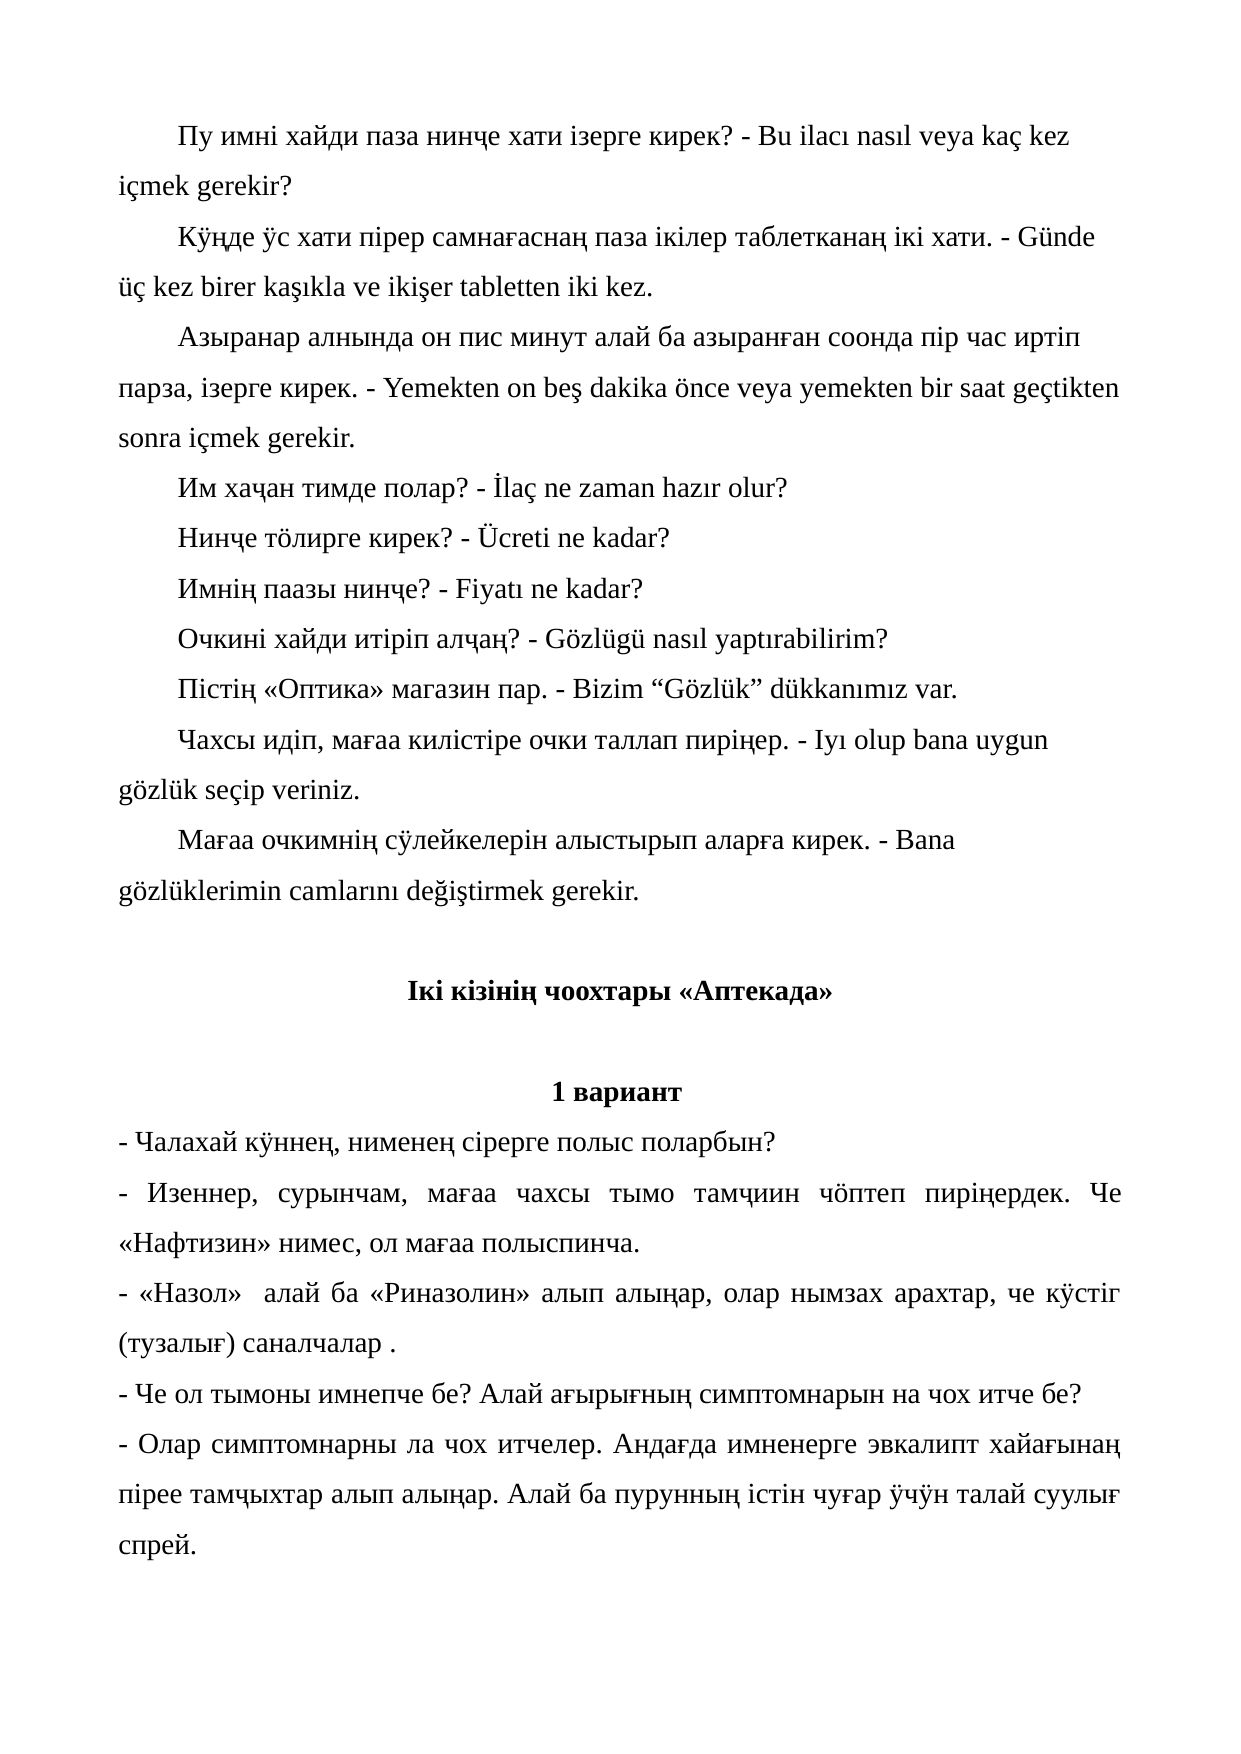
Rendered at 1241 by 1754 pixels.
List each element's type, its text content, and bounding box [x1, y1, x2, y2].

text - Олар симптомнарны ла чох итчелер. Андағда имненерге эвкалипт хайағынаң пірее тамҷыхтар алып алыңар. Алай ба пурунның істін чуғар ӱчӱн талай суулығ спрей. [118, 1426, 1122, 1560]
text - Че ол тымоны имнепче бе? Алай ағырығның симптомнарын на чох итче бе? [118, 1376, 1122, 1409]
text Мағаа очкимнің сӱлейкелерін алыстырып аларға кирек. - Bana gözlüklerimin camlarını değiştirmek gerekir. [118, 822, 1122, 906]
text - Изеннер, сурынчам, мағаа чахсы тымо тамҷиин чӧптеп пиріңердек. Че «Нафтизин» нимес, ол мағаа полыспинча. [118, 1175, 1122, 1258]
text Пу имні хайди паза нинҷе хати ізерге кирек? - Bu ilacı nasıl veya kaç kez içmek gerekir? [118, 118, 1122, 202]
text Азыранар алнында он пис минут алай ба азыранған соонда пір час иртіп парза, ізерге кирек. - Yemekten on beş dakika önce veya yemekten bir saat geçtikten sonra içmek gerekir. [118, 319, 1122, 453]
text Чахсы идіп, мағаа килістіре очки таллап пиріңер. - Iyı olup bana uygun gözlük seçip veriniz. [118, 722, 1122, 806]
text Ікі кізінің чоохтары «Аптекада» [118, 973, 1122, 1007]
text Им хаҷан тимде полар? - İlaç ne zaman hazır olur? [118, 470, 1122, 504]
text Очкині хайди итіріп алҷаң? - Gözlügü nasıl yaptırabilirim? [118, 621, 1122, 655]
text Кӱңде ӱс хати пірер самнағаснаң паза ікілер таблетканаң ікі хати. - Günde üç kez birer kaşıkla ve ikişer tabletten iki kez. [118, 219, 1122, 303]
text Имнің паазы нинҷе? - Fiyatı ne kadar? [118, 571, 1122, 604]
text - «Назол» алай ба «Риназолин» алып алыңар, олар нымзах арахтар, че кӱстіг (тузалығ) саналчалар . [118, 1275, 1122, 1359]
text Нинҷе тӧлирге кирек? - Ücreti ne kadar? [118, 521, 1122, 554]
text - Чалахай кӱннең, нименең сірерге полыс поларбын? [118, 1124, 1122, 1158]
text Пістің «Оптика» магазин пар. - Bizim “Gözlük” dükkanımız var. [118, 672, 1122, 705]
text 1 вариант [118, 1074, 1122, 1108]
